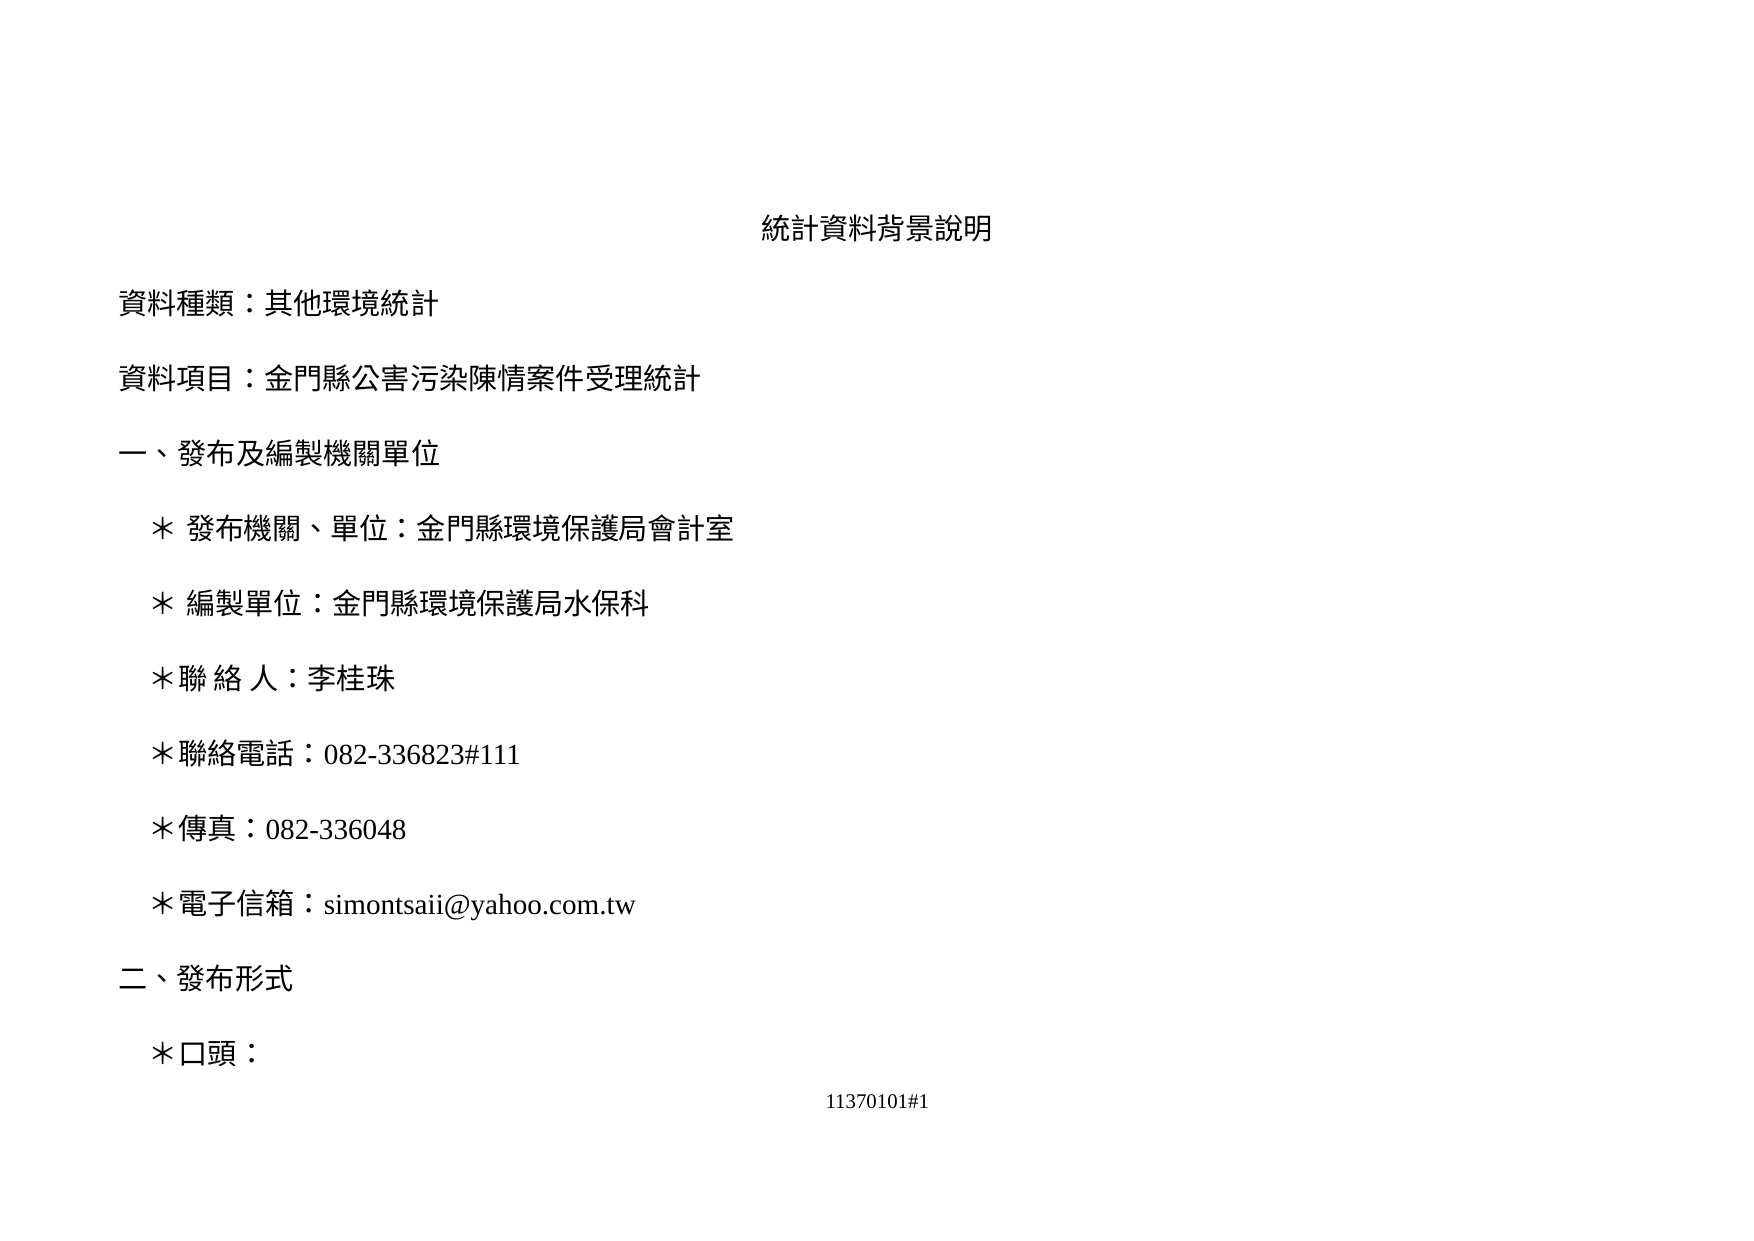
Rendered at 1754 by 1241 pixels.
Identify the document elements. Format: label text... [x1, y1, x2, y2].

text 統計資料背景說明 [118, 183, 1636, 258]
list 編製單位：金門縣環境保護局水保科 [149, 558, 1636, 633]
text 資料項目：金門縣公害污染陳情案件受理統計 [118, 333, 1636, 408]
text 資料種類：其他環境統計 [118, 258, 1636, 333]
text ＊聯絡電話：082-336823#111 [149, 708, 1636, 783]
text ＊傳真：082-336048 [149, 783, 1636, 858]
text 二、發布形式 [118, 933, 1636, 1008]
text ＊聯 絡 人：李桂珠 [149, 633, 1636, 708]
list 口頭： [149, 1008, 1636, 1083]
list 發布及編製機關單位 [118, 408, 1636, 483]
text ＊電子信箱：simontsaii@yahoo.com.tw [149, 858, 1636, 933]
list 發布機關、單位：金門縣環境保護局會計室 [149, 483, 1636, 558]
